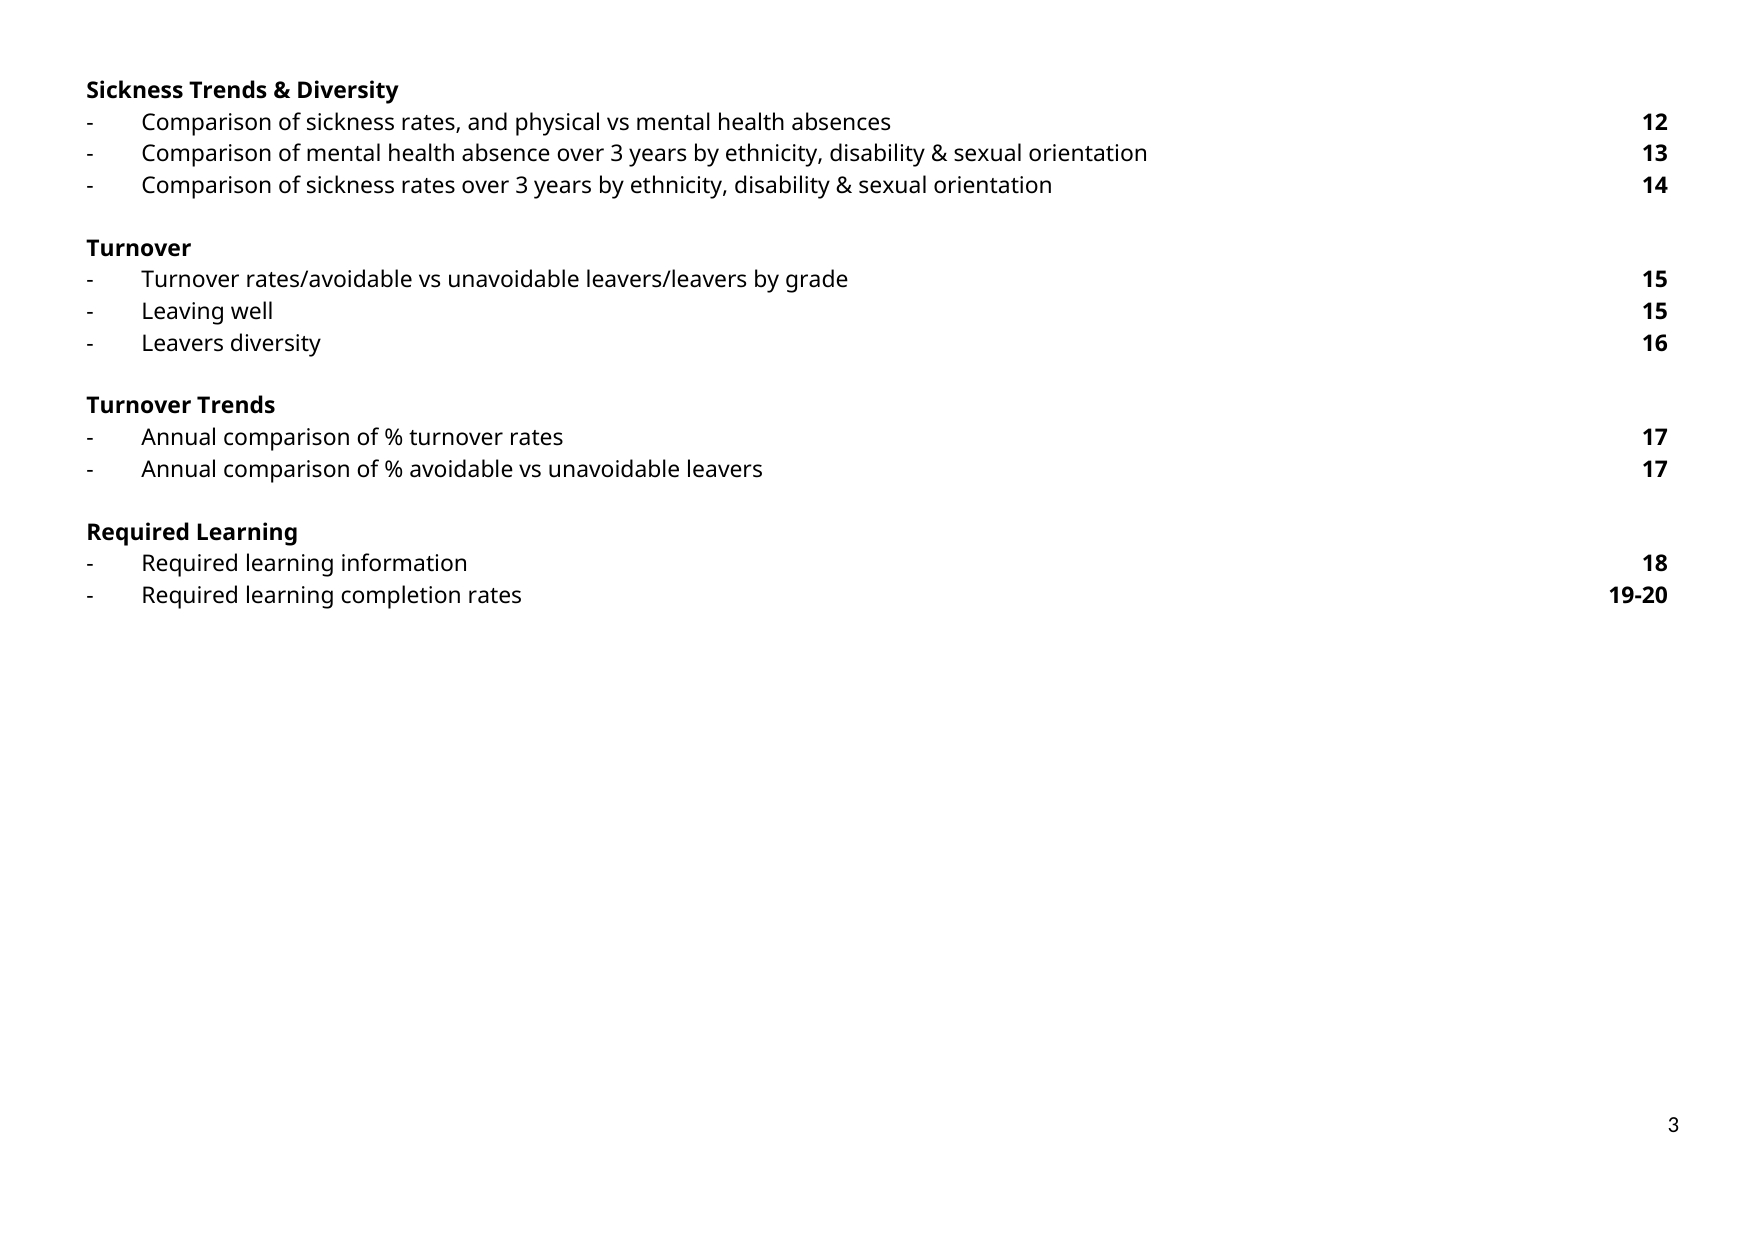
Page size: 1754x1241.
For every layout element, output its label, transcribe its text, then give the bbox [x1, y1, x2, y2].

table_cell - Comparison of mental health absence over 3 years by ethnicity, disability & sexual orientation [75, 137, 1563, 169]
table_cell - Annual comparison of % turnover rates [75, 421, 1563, 453]
table_cell Required Learning [75, 515, 1563, 547]
table_cell - Leaving well [75, 295, 1563, 327]
table_cell 17 [1563, 421, 1679, 453]
table_cell - Required learning information [75, 547, 1563, 579]
table_cell - Leavers diversity [75, 327, 1563, 389]
table_cell - Required learning completion rates [75, 579, 1563, 611]
table_cell 19-20 [1563, 579, 1679, 611]
table_cell [1563, 515, 1679, 547]
table_cell Turnover [75, 232, 1563, 263]
table_cell - Comparison of sickness rates over 3 years by ethnicity, disability & sexual orientation [75, 169, 1563, 232]
table_cell 16 [1563, 327, 1679, 389]
table_cell Turnover Trends [75, 389, 1563, 421]
table_cell 17 [1563, 453, 1679, 515]
table_cell [1563, 74, 1679, 106]
table_cell - Annual comparison of % avoidable vs unavoidable leavers [75, 453, 1563, 515]
table_cell 14 [1563, 169, 1679, 232]
table_cell - Turnover rates/avoidable vs unavoidable leavers/leavers by grade [75, 263, 1563, 295]
table_cell 18 [1563, 547, 1679, 579]
table_cell [1563, 389, 1679, 421]
table_cell 12 [1563, 106, 1679, 137]
table_cell 15 [1563, 295, 1679, 327]
table_cell 15 [1563, 263, 1679, 295]
table_cell - Comparison of sickness rates, and physical vs mental health absences [75, 106, 1563, 137]
table_cell Sickness Trends & Diversity [75, 74, 1563, 106]
table_cell [1563, 232, 1679, 263]
table_cell 13 [1563, 137, 1679, 169]
